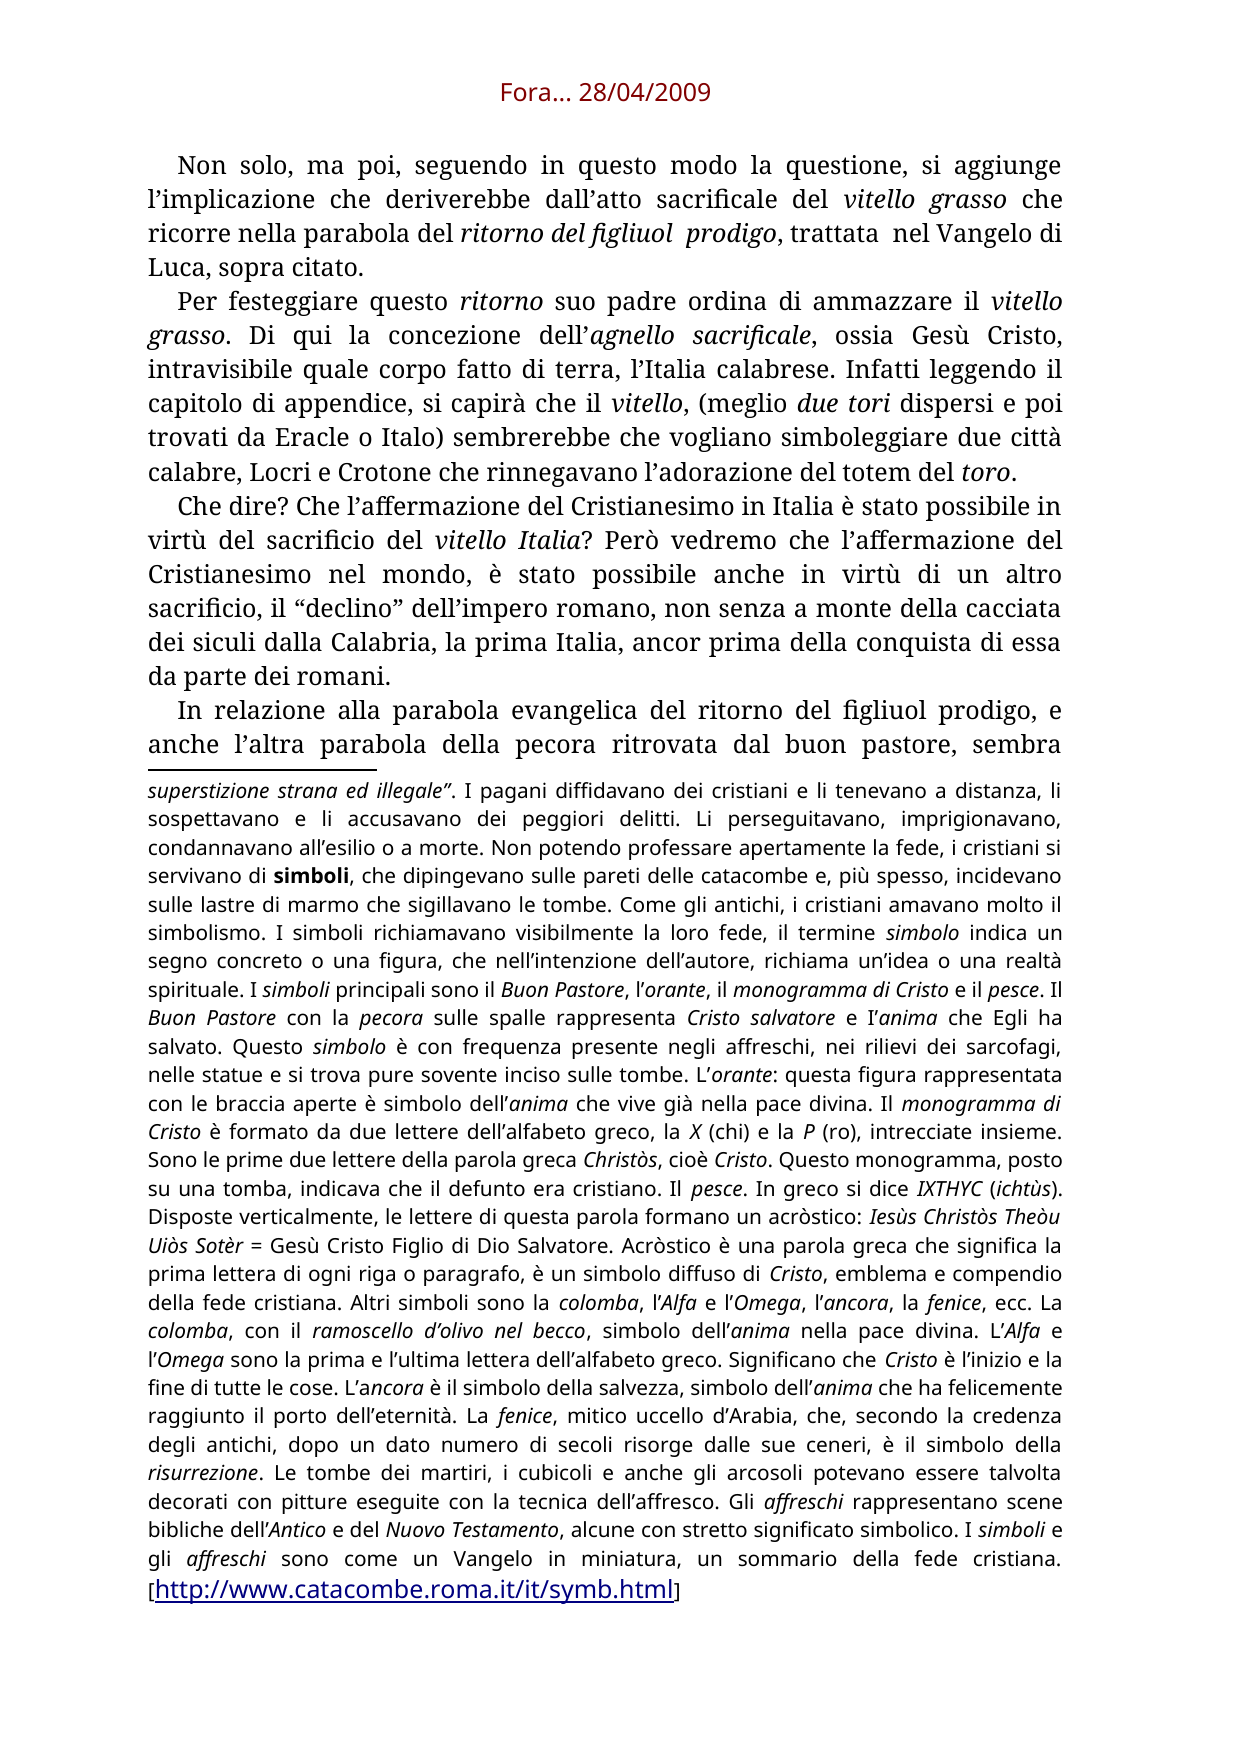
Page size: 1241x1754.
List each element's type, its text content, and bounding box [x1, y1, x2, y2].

text In relazione alla parabola evangelica del ritorno del figliuol prodigo, e anche l’altra parabola della pecora ritrovata dal buon pastore, sembra [148, 693, 1063, 761]
text Non solo, ma poi, seguendo in questo modo la questione, si aggiunge l’implicazione che deriverebbe dall’atto sacrificale del vitello grasso che ricorre nella parabola del ritorno del figliuol prodigo, trattata nel Vangelo di Luca, sopra citato. [148, 148, 1063, 284]
text superstizione strana ed illegale”. I pagani diffidavano dei cristiani e li tenevano a distanza, li sospettavano e li accusavano dei peggiori delitti. Li perseguitavano, imprigionavano, condannavano all’esilio o a morte. Non potendo professare apertamente la fede, i cristiani si servivano di simboli, che dipingevano sulle pareti delle catacombe e, più spesso, incidevano sulle lastre di marmo che sigillavano le tombe. Come gli antichi, i cristiani amavano molto il simbolismo. I simboli richiamavano visibilmente la loro fede, il termine simbolo indica un segno concreto o una figura, che nell’intenzione dell’autore, richiama un’idea o una realtà spirituale. I simboli principali sono il Buon Pastore, l’orante, il monogramma di Cristo e il pesce. Il Buon Pastore con la pecora sulle spalle rappresenta Cristo salvatore e I’anima che Egli ha salvato. Questo simbolo è con frequenza presente negli affreschi, nei rilievi dei sarcofagi, nelle statue e si trova pure sovente inciso sulle tombe. L’orante: questa figura rappresentata con le braccia aperte è simbolo dell’anima che vive già nella pace divina. Il monogramma di Cristo è formato da due lettere dell’alfabeto greco, la X (chi) e la P (ro), intrecciate insieme. Sono le prime due lettere della parola greca Christòs, cioè Cristo. Questo monogramma, posto su una tomba, indicava che il defunto era cristiano. Il pesce. In greco si dice IXTHYC (ichtùs). Disposte verticalmente, le lettere di questa parola formano un acròstico: Iesùs Christòs Theòu Uiòs Sotèr = Gesù Cristo Figlio di Dio Salvatore. Acròstico è una parola greca che significa la prima lettera di ogni riga o paragrafo, è un simbolo diffuso di Cristo, emblema e compendio della fede cristiana. Altri simboli sono la colomba, l’Alfa e l’Omega, l’ancora, la fenice, ecc. La colomba, con il ramoscello d’olivo nel becco, simbolo dell’anima nella pace divina. L’Alfa e l’Omega sono la prima e l’ultima lettera dell’alfabeto greco. Significano che Cristo è l’inizio e la fine di tutte le cose. L’ancora è il simbolo della salvezza, simbolo dell’anima che ha felicemente raggiunto il porto dell’eternità. La fenice, mitico uccello d’Arabia, che, secondo la credenza degli antichi, dopo un dato numero di secoli risorge dalle sue ceneri, è il simbolo della risurrezione. Le tombe dei martiri, i cubicoli e anche gli arcosoli potevano essere talvolta decorati con pitture eseguite con la tecnica dell’affresco. Gli affreschi rappresentano scene bibliche dell’Antico e del Nuovo Testamento, alcune con stretto significato simbolico. I simboli e gli affreschi sono come un Vangelo in miniatura, un sommario della fede cristiana. [http://www.catacombe.roma.it/it/symb.html] [148, 776, 1063, 1606]
text Che dire? Che l’affermazione del Cristianesimo in Italia è stato possibile in virtù del sacrificio del vitello Italia? Però vedremo che l’affermazione del Cristianesimo nel mondo, è stato possibile anche in virtù di un altro sacrificio, il “declino” dell’impero romano, non senza a monte della cacciata dei siculi dalla Calabria, la prima Italia, ancor prima della conquista di essa da parte dei romani. [148, 488, 1063, 693]
text Per festeggiare questo ritorno suo padre ordina di ammazzare il vitello grasso. Di qui la concezione dell’agnello sacrificale, ossia Gesù Cristo, intravisibile quale corpo fatto di terra, l’Italia calabrese. Infatti leggendo il capitolo di appendice, si capirà che il vitello, (meglio due tori dispersi e poi trovati da Eracle o Italo) sembrerebbe che vogliano simboleggiare due città calabre, Locri e Crotone che rinnegavano l’adorazione del totem del toro. [148, 284, 1063, 488]
